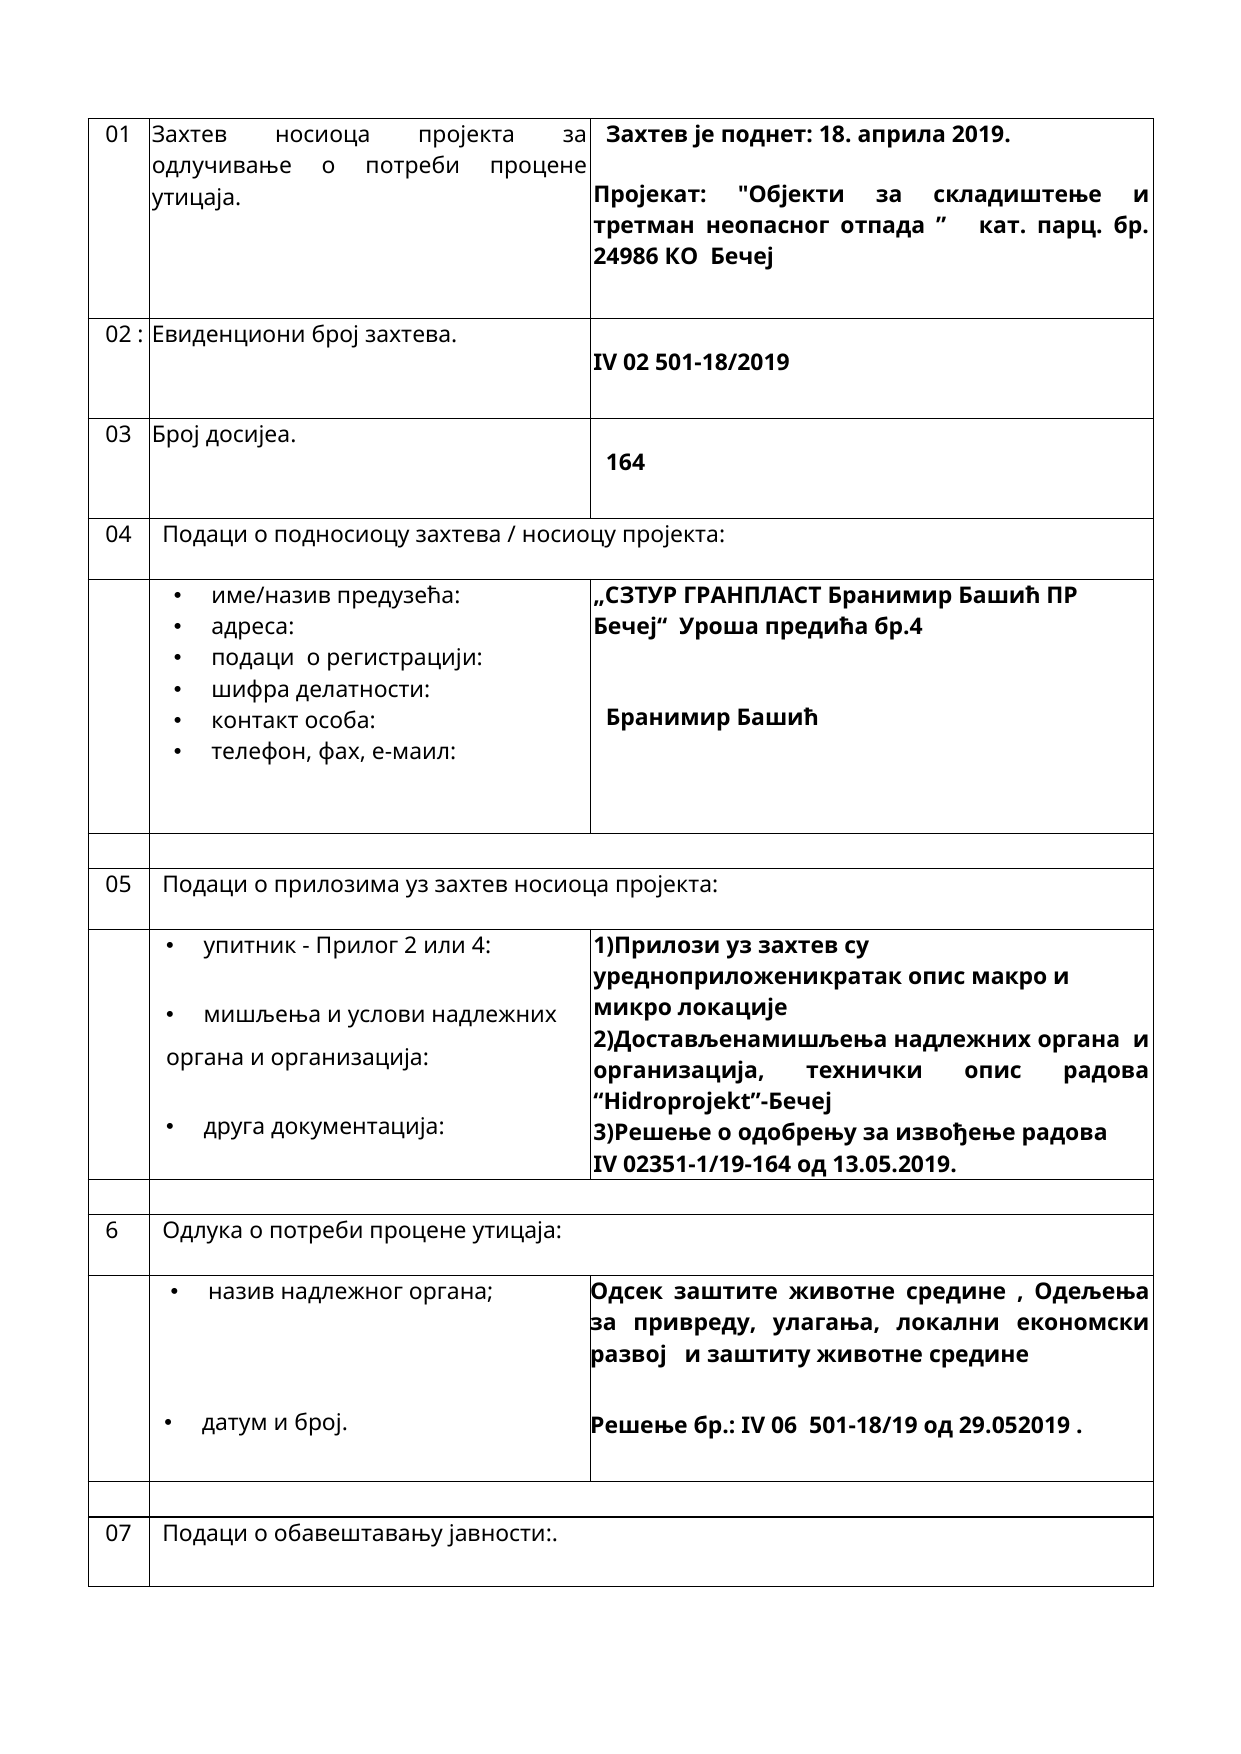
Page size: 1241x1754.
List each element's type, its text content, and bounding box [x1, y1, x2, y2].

table_cell назив надлежног органа; датум и број. [150, 1276, 590, 1481]
table_cell Подаци о обавештавању јавности:. [150, 1518, 1153, 1586]
table_cell [150, 1180, 1153, 1214]
table_cell Евиденциони број захтева. [150, 319, 590, 418]
table_cell 04 [89, 519, 149, 579]
table_cell 05 [89, 869, 149, 929]
table_cell [150, 1482, 1153, 1516]
table_cell Подаци о подносиоцу захтева / носиоцу пројекта: [150, 519, 1153, 579]
table_cell Одлука о потреби процене утицаја: [150, 1215, 1153, 1275]
table_cell [89, 1276, 149, 1481]
table_cell 1)Прилози уз захтев су уредноприложеникратак опис макро и микро локације 2)Достављенамишљења надлежних органа и организација, технички опис радова “Hidroprojekt”-Бечеј 3)Решење о одобрењу за извођење радова IV 02351-1/19-164 од 13.05.2019. [591, 930, 1153, 1179]
table_cell Одсек заштите животне средине , Одељења за привреду, улагања, локални економски развој и заштиту животне средине Решење бр.: IV 06 501-18/19 од 29.052019 . [591, 1276, 1153, 1481]
table_cell 07 [89, 1518, 149, 1586]
table_cell [150, 834, 1153, 868]
table_cell Број досијеа. [150, 419, 590, 518]
table_header Захтев носиоца пројекта за одлучивање о потреби процене утицаја. [150, 119, 590, 318]
table_cell 164 [591, 419, 1153, 518]
table_cell упитник - Прилог 2 или 4: мишљења и услови надлежних органа и организација: друга документација: [150, 930, 590, 1179]
table_header Захтев је поднет: 18. априла 2019. Пројекат: "Објекти за складиштење и третман неопасног отпада ” кат. парц. бр. 24986 КО Бечеј [591, 119, 1153, 318]
table_cell име/назив предузећа: адреса: подаци о регистрацији: шифра делатности: контакт особа: телефон, фаx, е-маил: [150, 580, 590, 833]
table_cell [89, 930, 149, 1179]
table_cell Подаци о прилозима уз захтев носиоца пројекта: [150, 869, 1153, 929]
table_cell 6 [89, 1215, 149, 1275]
table_cell [89, 1180, 149, 1214]
table_cell [89, 580, 149, 833]
table_header 01 [89, 119, 149, 318]
table_cell 03 [89, 419, 149, 518]
table_cell IV 02 501-18/2019 [591, 319, 1153, 418]
table_cell „СЗТУР ГРАНПЛАСТ Бранимир Башић ПР Бечеј“ Уроша предића бр.4 Бранимир Башић [591, 580, 1153, 833]
table_cell [89, 834, 149, 868]
table_cell 02 : [89, 319, 149, 418]
table_cell [89, 1482, 149, 1516]
